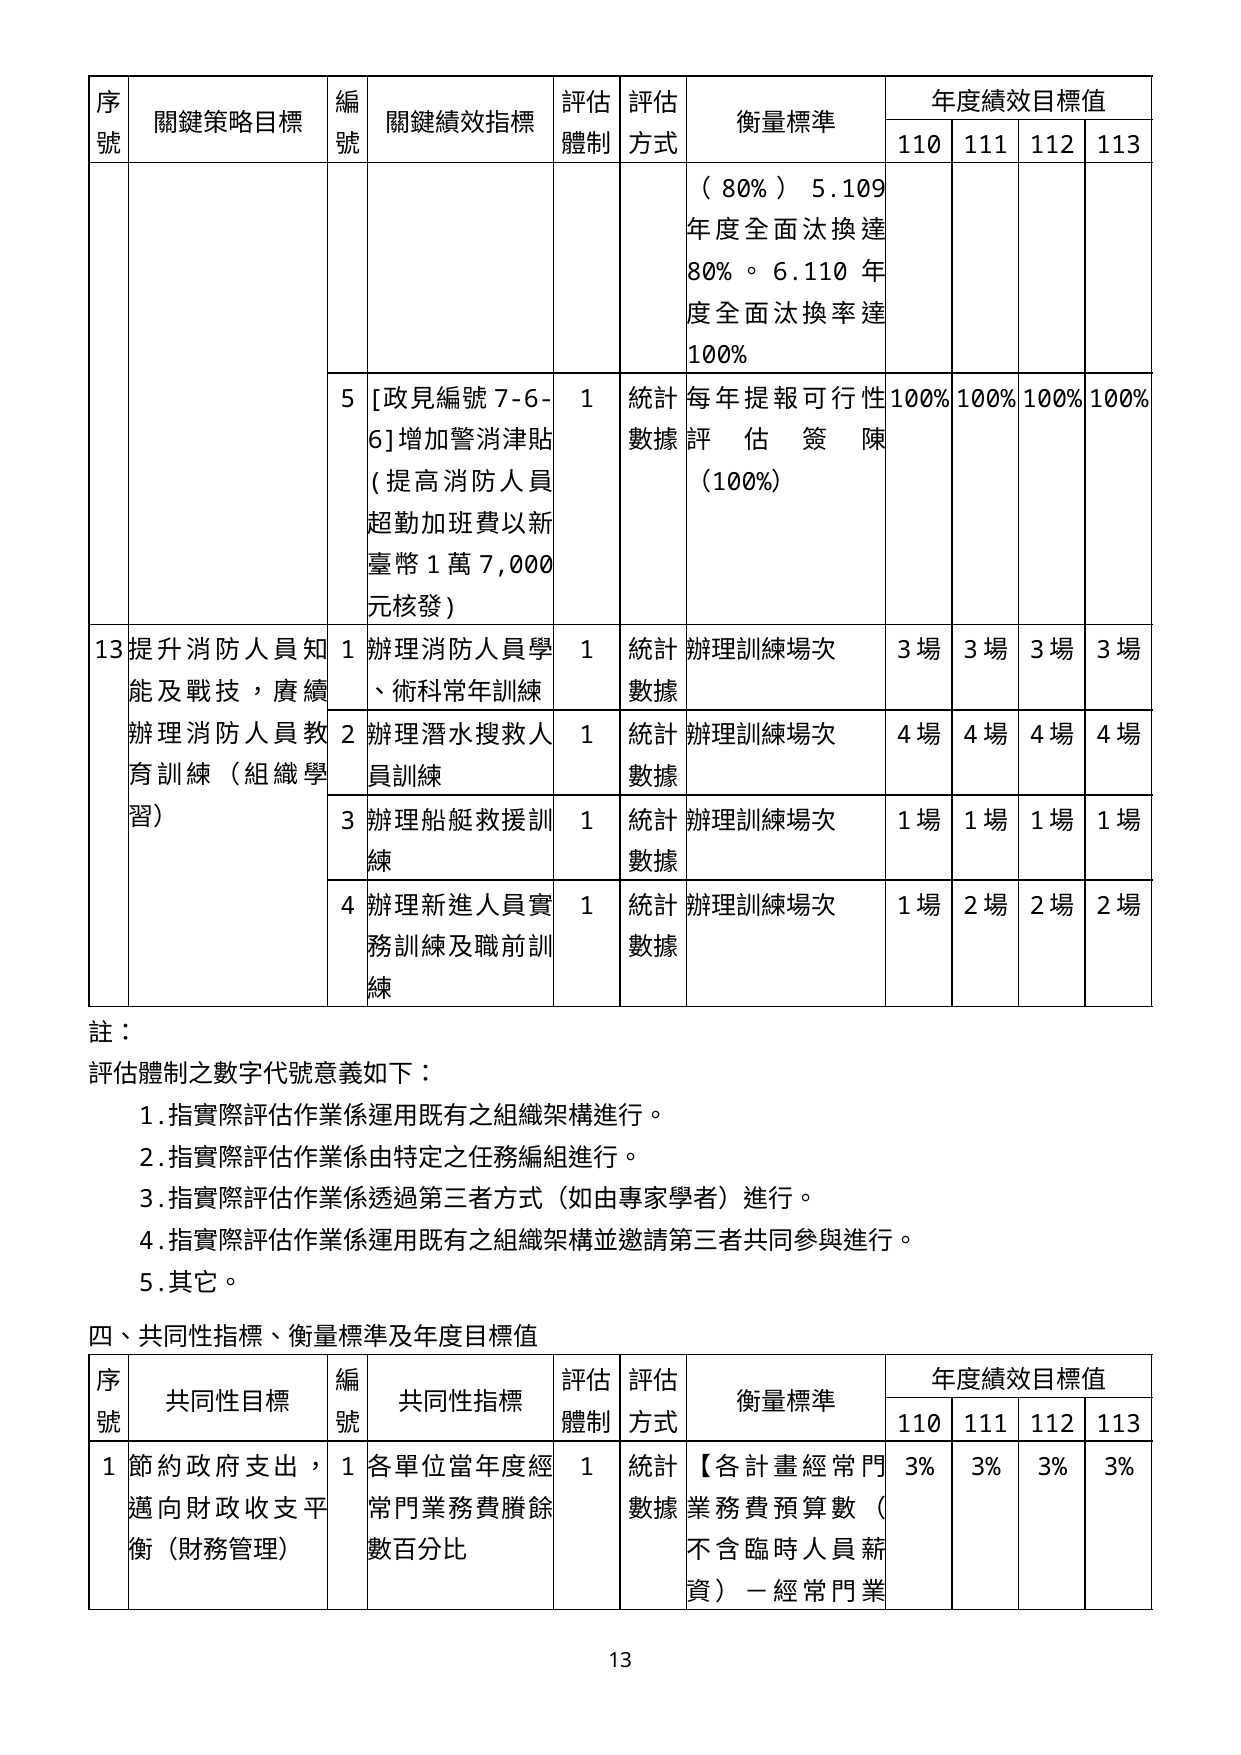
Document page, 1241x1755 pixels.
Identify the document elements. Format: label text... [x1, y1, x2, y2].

table_cell 4場 [886, 711, 951, 794]
table_cell 2場 [1086, 881, 1151, 1006]
table_cell 辦理訓練場次 [687, 796, 885, 879]
table_cell 1場 [1019, 796, 1084, 879]
table_cell 1場 [953, 796, 1018, 879]
table_cell 113 [1086, 1398, 1151, 1440]
text 評估體制之數字代號意義如下： [89, 1049, 1152, 1091]
table_cell 辦理消防人員學、術科常年訓練 [368, 625, 553, 709]
table_cell 4場 [1086, 711, 1151, 794]
table_cell 110 [886, 120, 951, 162]
table_cell 112 [1019, 120, 1084, 162]
table_cell 100% [953, 374, 1018, 624]
table_cell [328, 163, 367, 372]
table_cell 辦理潛水搜救人員訓練 [368, 711, 553, 794]
table_cell 2 [328, 711, 367, 794]
table_cell [621, 163, 686, 372]
table_cell 1場 [886, 796, 951, 879]
table_cell 1 [554, 374, 619, 624]
table_cell 辦理訓練場次 [687, 625, 885, 709]
table_header 序號 [90, 1355, 128, 1440]
text 註： [89, 1008, 1152, 1049]
table_header 評估方式 [621, 77, 686, 162]
table_cell 1 [328, 625, 367, 709]
text 四、共同性指標、衡量標準及年度目標值 [89, 1312, 1152, 1353]
table_cell 1場 [886, 881, 951, 1006]
table_cell 統計數據 [621, 711, 686, 794]
table_cell [90, 163, 128, 624]
table_cell 節約政府支出，邁向財政收支平衡（財務管理） [129, 1442, 327, 1609]
table_cell 3% [953, 1442, 1018, 1609]
table_cell [368, 163, 553, 372]
text 4.指實際評估作業係運用既有之組織架構並邀請第三者共同參與進行。 [89, 1216, 1152, 1258]
table_cell 1場 [1086, 796, 1151, 879]
table_cell 統計數據 [621, 374, 686, 624]
table_cell [1019, 163, 1084, 372]
table_header 評估體制 [554, 77, 619, 162]
table_cell 100% [1019, 374, 1084, 624]
table_cell 【各計畫經常門業務費預算數（不含臨時人員薪資）－經常門業 [687, 1442, 885, 1609]
table_cell 3場 [1019, 625, 1084, 709]
table_cell 100% [886, 374, 951, 624]
table_cell 3% [886, 1442, 951, 1609]
table_header 評估體制 [554, 1355, 619, 1440]
text 2.指實際評估作業係由特定之任務編組進行。 [89, 1133, 1152, 1174]
table_cell 1 [328, 1442, 367, 1609]
table_header 共同性目標 [129, 1355, 327, 1440]
table_cell 辦理訓練場次 [687, 881, 885, 1006]
table_cell 1 [554, 881, 619, 1006]
table_cell 統計數據 [621, 625, 686, 709]
table_cell 辦理新進人員實務訓練及職前訓練 [368, 881, 553, 1006]
table_cell 1 [554, 1442, 619, 1609]
text 3.指實際評估作業係透過第三者方式（如由專家學者）進行。 [89, 1174, 1152, 1216]
table_cell 辦理船艇救援訓練 [368, 796, 553, 879]
table_cell 辦理訓練場次 [687, 711, 885, 794]
table_cell [1086, 163, 1151, 372]
table_header 年度績效目標值 [886, 77, 1151, 118]
table_cell 3% [1019, 1442, 1084, 1609]
table_header 評估方式 [621, 1355, 686, 1440]
table_cell 3場 [1086, 625, 1151, 709]
table_cell 5 [328, 374, 367, 624]
table_cell 3場 [953, 625, 1018, 709]
table_cell 每年提報可行性評估簽陳（100%） [687, 374, 885, 624]
table_cell [政見編號7-6-6]增加警消津貼(提高消防人員超勤加班費以新臺幣1萬7,000元核發) [368, 374, 553, 624]
table_cell 4 [328, 881, 367, 1006]
table_cell 111 [953, 120, 1018, 162]
text 5.其它。 [89, 1258, 1152, 1299]
table_header 編號 [328, 77, 367, 162]
table_cell 1 [554, 625, 619, 709]
table_header 衡量標準 [687, 1355, 885, 1440]
table_cell [554, 163, 619, 372]
table_cell [129, 163, 327, 624]
table_cell 4場 [1019, 711, 1084, 794]
table_header 共同性指標 [368, 1355, 553, 1440]
table_cell 13 [90, 625, 128, 1006]
table_cell 1 [554, 711, 619, 794]
table_cell 3% [1086, 1442, 1151, 1609]
table_cell [886, 163, 951, 372]
table_cell 111 [953, 1398, 1018, 1440]
table_header 衡量標準 [687, 77, 885, 162]
table_cell 統計數據 [621, 881, 686, 1006]
table_cell 3 [328, 796, 367, 879]
table_cell 100% [1086, 374, 1151, 624]
table_cell 統計數據 [621, 796, 686, 879]
table_cell 113 [1086, 120, 1151, 162]
table_cell 統計數據 [621, 1442, 686, 1609]
table_cell 3場 [886, 625, 951, 709]
table_cell 各單位當年度經常門業務費賸餘數百分比 [368, 1442, 553, 1609]
text 1.指實際評估作業係運用既有之組織架構進行。 [89, 1091, 1152, 1133]
table_cell （80%）5.109年度全面汰換達80%。6.110年度全面汰換率達100% [687, 163, 885, 372]
table_cell [953, 163, 1018, 372]
table_cell 1 [554, 796, 619, 879]
table_header 編號 [328, 1355, 367, 1440]
table_header 關鍵績效指標 [368, 77, 553, 162]
table_header 序號 [90, 77, 128, 162]
table_cell 112 [1019, 1398, 1084, 1440]
table_cell 2場 [1019, 881, 1084, 1006]
table_cell 提升消防人員知能及戰技，賡續辦理消防人員教育訓練（組織學習） [129, 625, 327, 1006]
table_cell 110 [886, 1398, 951, 1440]
table_header 關鍵策略目標 [129, 77, 327, 162]
table_header 年度績效目標值 [886, 1355, 1151, 1397]
table_cell 2場 [953, 881, 1018, 1006]
table_cell 1 [90, 1442, 128, 1609]
table_cell 4場 [953, 711, 1018, 794]
